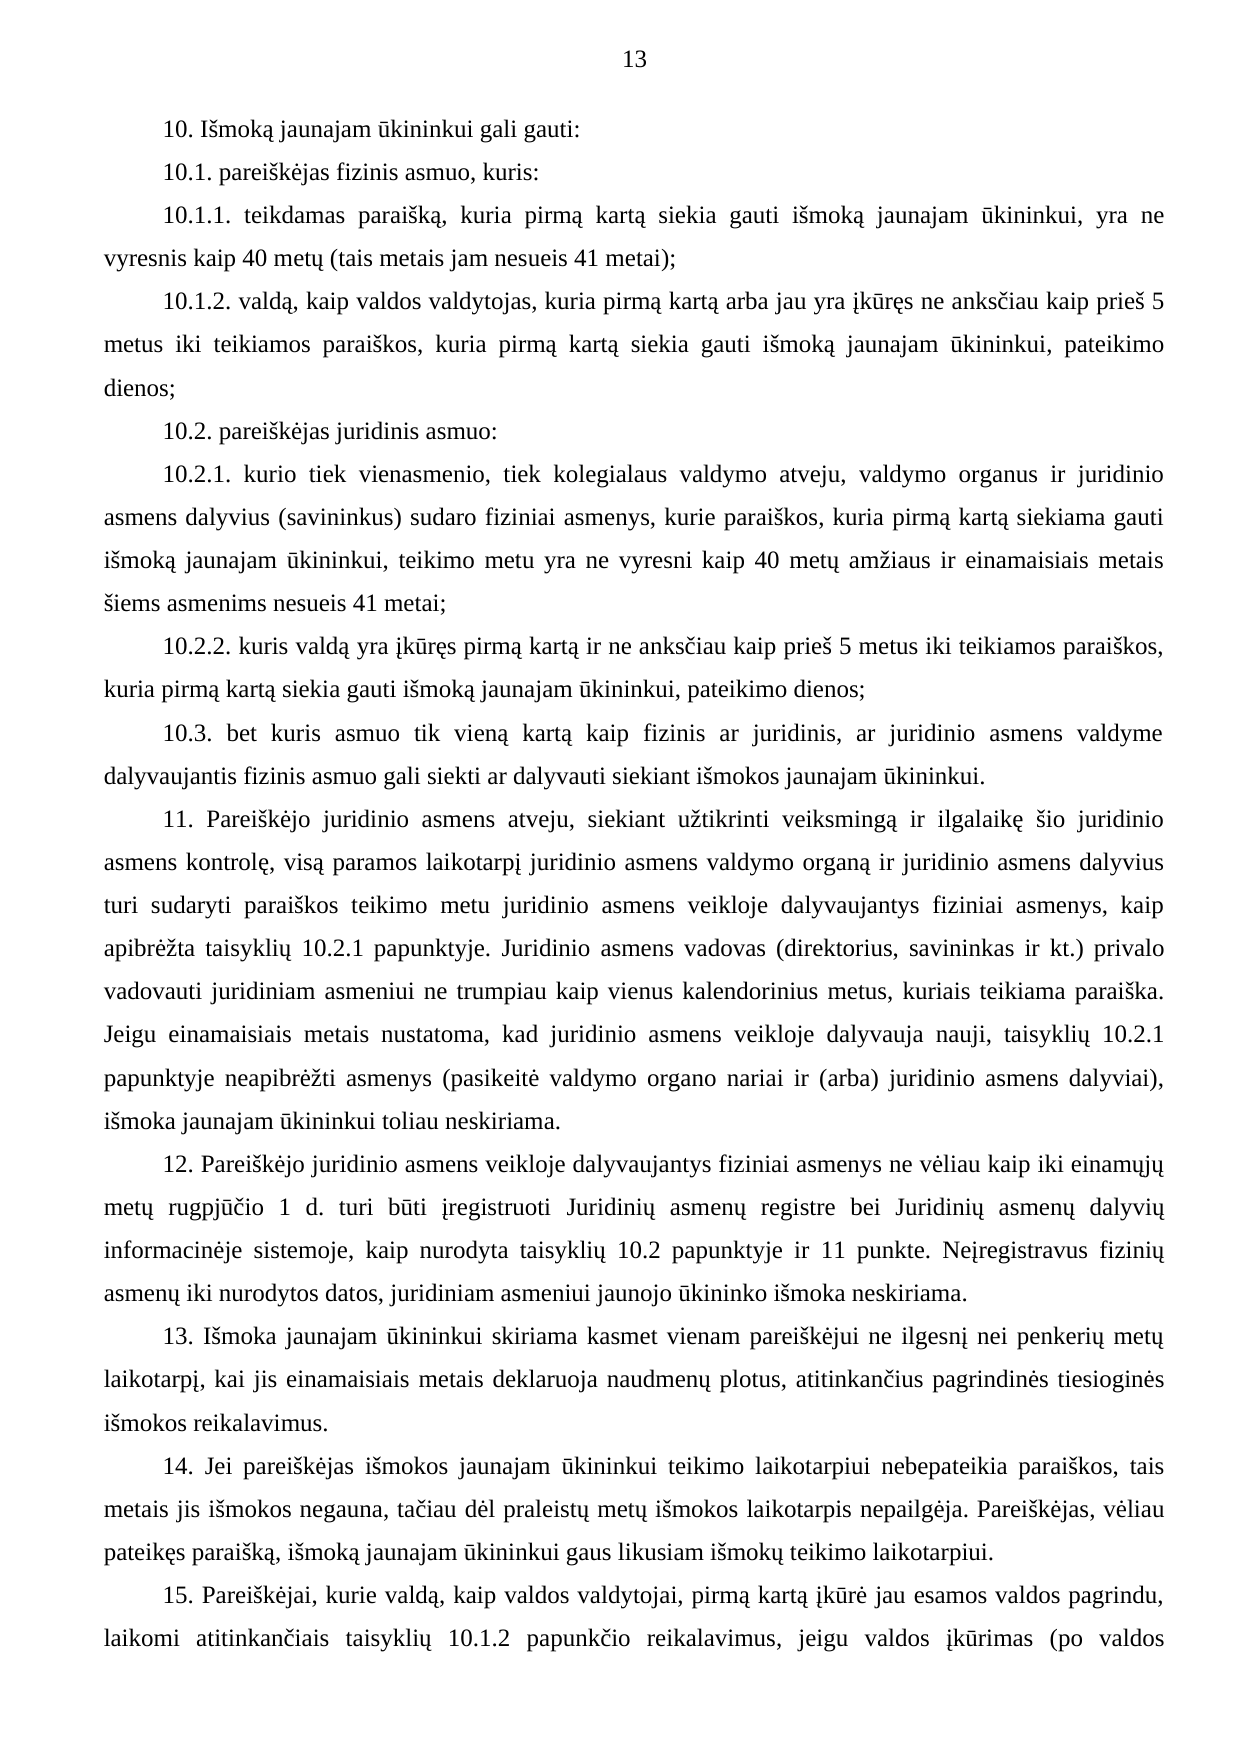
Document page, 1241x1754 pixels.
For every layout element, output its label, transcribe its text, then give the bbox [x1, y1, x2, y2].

text 10. Išmoką jaunajam ūkininkui gali gauti: [103, 114, 1165, 143]
text 10.1.2. valdą, kaip valdos valdytojas, kuria pirmą kartą arba jau yra įkūręs ne anksčiau kaip prieš 5 metus iki teikiamos paraiškos, kuria pirmą kartą siekia gauti išmoką jaunajam ūkininkui, pateikimo dienos; [103, 286, 1165, 401]
text 10.2. pareiškėjas juridinis asmuo: [103, 416, 1165, 444]
text 10.1. pareiškėjas fizinis asmuo, kuris: [103, 157, 1165, 186]
text 15. Pareiškėjai, kurie valdą, kaip valdos valdytojai, pirmą kartą įkūrė jau esamos valdos pagrindu, laikomi atitinkančiais taisyklių 10.1.2 papunkčio reikalavimus, jeigu valdos įkūrimas (po valdos [103, 1580, 1165, 1652]
text 10.1.1. teikdamas paraišką, kuria pirmą kartą siekia gauti išmoką jaunajam ūkininkui, yra ne vyresnis kaip 40 metų (tais metais jam nesueis 41 metai); [103, 200, 1165, 272]
text 11. Pareiškėjo juridinio asmens atveju, siekiant užtikrinti veiksmingą ir ilgalaikę šio juridinio asmens kontrolę, visą paramos laikotarpį juridinio asmens valdymo organą ir juridinio asmens dalyvius turi sudaryti paraiškos teikimo metu juridinio asmens veikloje dalyvaujantys fiziniai asmenys, kaip apibrėžta taisyklių 10.2.1 papunktyje. Juridinio asmens vadovas (direktorius, savininkas ir kt.) privalo vadovauti juridiniam asmeniui ne trumpiau kaip vienus kalendorinius metus, kuriais teikiama paraiška. Jeigu einamaisiais metais nustatoma, kad juridinio asmens veikloje dalyvauja nauji, taisyklių 10.2.1 papunktyje neapibrėžti asmenys (pasikeitė valdymo organo nariai ir (arba) juridinio asmens dalyviai), išmoka jaunajam ūkininkui toliau neskiriama. [103, 804, 1165, 1134]
text 13. Išmoka jaunajam ūkininkui skiriama kasmet vienam pareiškėjui ne ilgesnį nei penkerių metų laikotarpį, kai jis einamaisiais metais deklaruoja naudmenų plotus, atitinkančius pagrindinės tiesioginės išmokos reikalavimus. [103, 1321, 1165, 1436]
text 14. Jei pareiškėjas išmokos jaunajam ūkininkui teikimo laikotarpiui nebepateikia paraiškos, tais metais jis išmokos negauna, tačiau dėl praleistų metų išmokos laikotarpis nepailgėja. Pareiškėjas, vėliau pateikęs paraišką, išmoką jaunajam ūkininkui gaus likusiam išmokų teikimo laikotarpiui. [103, 1451, 1165, 1566]
text 10.2.2. kuris valdą yra įkūręs pirmą kartą ir ne anksčiau kaip prieš 5 metus iki teikiamos paraiškos, kuria pirmą kartą siekia gauti išmoką jaunajam ūkininkui, pateikimo dienos; [103, 631, 1165, 703]
text 10.3. bet kuris asmuo tik vieną kartą kaip fizinis ar juridinis, ar juridinio asmens valdyme dalyvaujantis fizinis asmuo gali siekti ar dalyvauti siekiant išmokos jaunajam ūkininkui. [103, 718, 1165, 789]
text 12. Pareiškėjo juridinio asmens veikloje dalyvaujantys fiziniai asmenys ne vėliau kaip iki einamųjų metų rugpjūčio 1 d. turi būti įregistruoti Juridinių asmenų registre bei Juridinių asmenų dalyvių informacinėje sistemoje, kaip nurodyta taisyklių 10.2 papunktyje ir 11 punkte. Neįregistravus fizinių asmenų iki nurodytos datos, juridiniam asmeniui jaunojo ūkininko išmoka neskiriama. [103, 1149, 1165, 1307]
text 10.2.1. kurio tiek vienasmenio, tiek kolegialaus valdymo atveju, valdymo organus ir juridinio asmens dalyvius (savininkus) sudaro fiziniai asmenys, kurie paraiškos, kuria pirmą kartą siekiama gauti išmoką jaunajam ūkininkui, teikimo metu yra ne vyresni kaip 40 metų amžiaus ir einamaisiais metais šiems asmenims nesueis 41 metai; [103, 459, 1165, 617]
